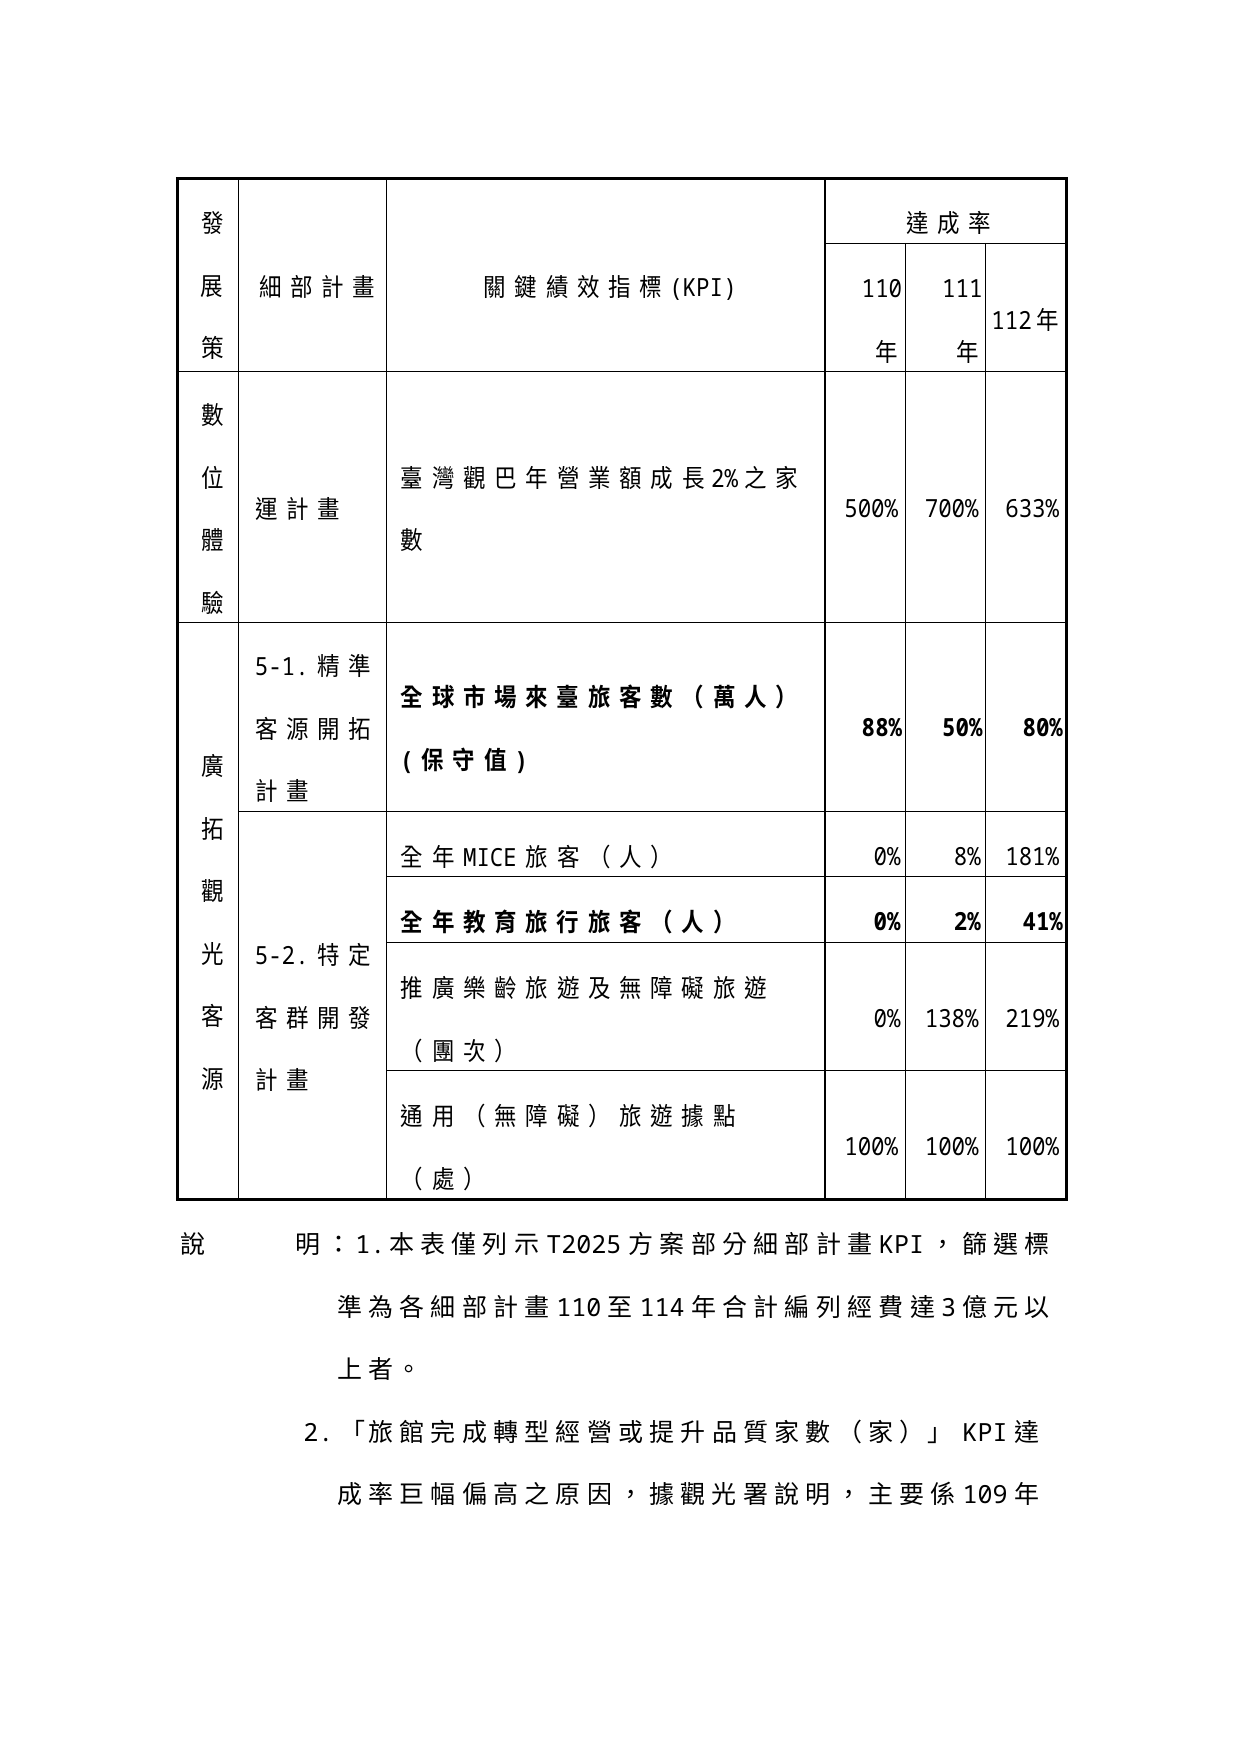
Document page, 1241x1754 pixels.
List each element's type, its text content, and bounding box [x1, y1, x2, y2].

table_cell 110年 [826, 244, 905, 371]
table_cell 2% [906, 877, 985, 942]
text 2.「旅館完成轉型經營或提升品質家數（家）」KPI達成率巨幅偏高之原因，據觀光署說明，主要係109年起受疫情影響，該細部計畫獲配COVID-19特別預算，並新增補助項目及簡化申請流程，協助業者改善自助式櫃台及淨下設施等軟硬體等項目，以渡過疫情難關。 [300, 1389, 1063, 1514]
table_cell 100% [986, 1071, 1065, 1198]
table_cell 通用（無障礙）旅遊據點（處） [387, 1071, 824, 1198]
table_cell 112年 [986, 244, 1065, 371]
text 說 明：1.本表僅列示T2025方案部分細部計畫KPI，篩選標準為各細部計畫110至114年合計編列經費達3億元以上者。 [175, 1201, 1063, 1389]
table_cell 推展數位體驗 [179, 372, 238, 622]
table_cell 運計畫 [239, 372, 386, 622]
table_cell 全年MICE旅客（人） [387, 812, 824, 876]
table_cell 111年 [906, 244, 985, 371]
table_cell 0% [826, 877, 905, 942]
table_cell 138% [906, 943, 985, 1070]
table_cell 5-2.特定客群開發計畫 [239, 812, 386, 1198]
table_header 發展 策略 [179, 180, 238, 371]
table_cell 181% [986, 812, 1065, 876]
table_cell 100% [826, 1071, 905, 1198]
table_cell 219% [986, 943, 1065, 1070]
table_cell 500% [826, 372, 905, 622]
table_header 細部計畫 [239, 180, 386, 371]
table_cell 41% [986, 877, 1065, 942]
table_cell 推廣樂齡旅遊及無障礙旅遊（團次） [387, 943, 824, 1070]
table_cell 80% [986, 623, 1065, 811]
table_cell 8% [906, 812, 985, 876]
table_cell 0% [826, 812, 905, 876]
table_cell 全球市場來臺旅客數（萬人）(保守值) [387, 623, 824, 811]
table_cell 633% [986, 372, 1065, 622]
table_cell 廣拓觀光客源 [179, 623, 238, 1198]
table_cell 100% [906, 1071, 985, 1198]
table_cell 5-1.精準客源開拓計畫 [239, 623, 386, 811]
table_cell 臺灣觀巴年營業額成長2%之家數 [387, 372, 824, 622]
table_cell 88% [826, 623, 905, 811]
table_cell 50% [906, 623, 985, 811]
table_cell 0% [826, 943, 905, 1070]
table_cell 全年教育旅行旅客（人） [387, 877, 824, 942]
table_header 關鍵績效指標(KPI) [387, 180, 824, 371]
table_cell 700% [906, 372, 985, 622]
table_header 達成率 [826, 180, 1065, 243]
